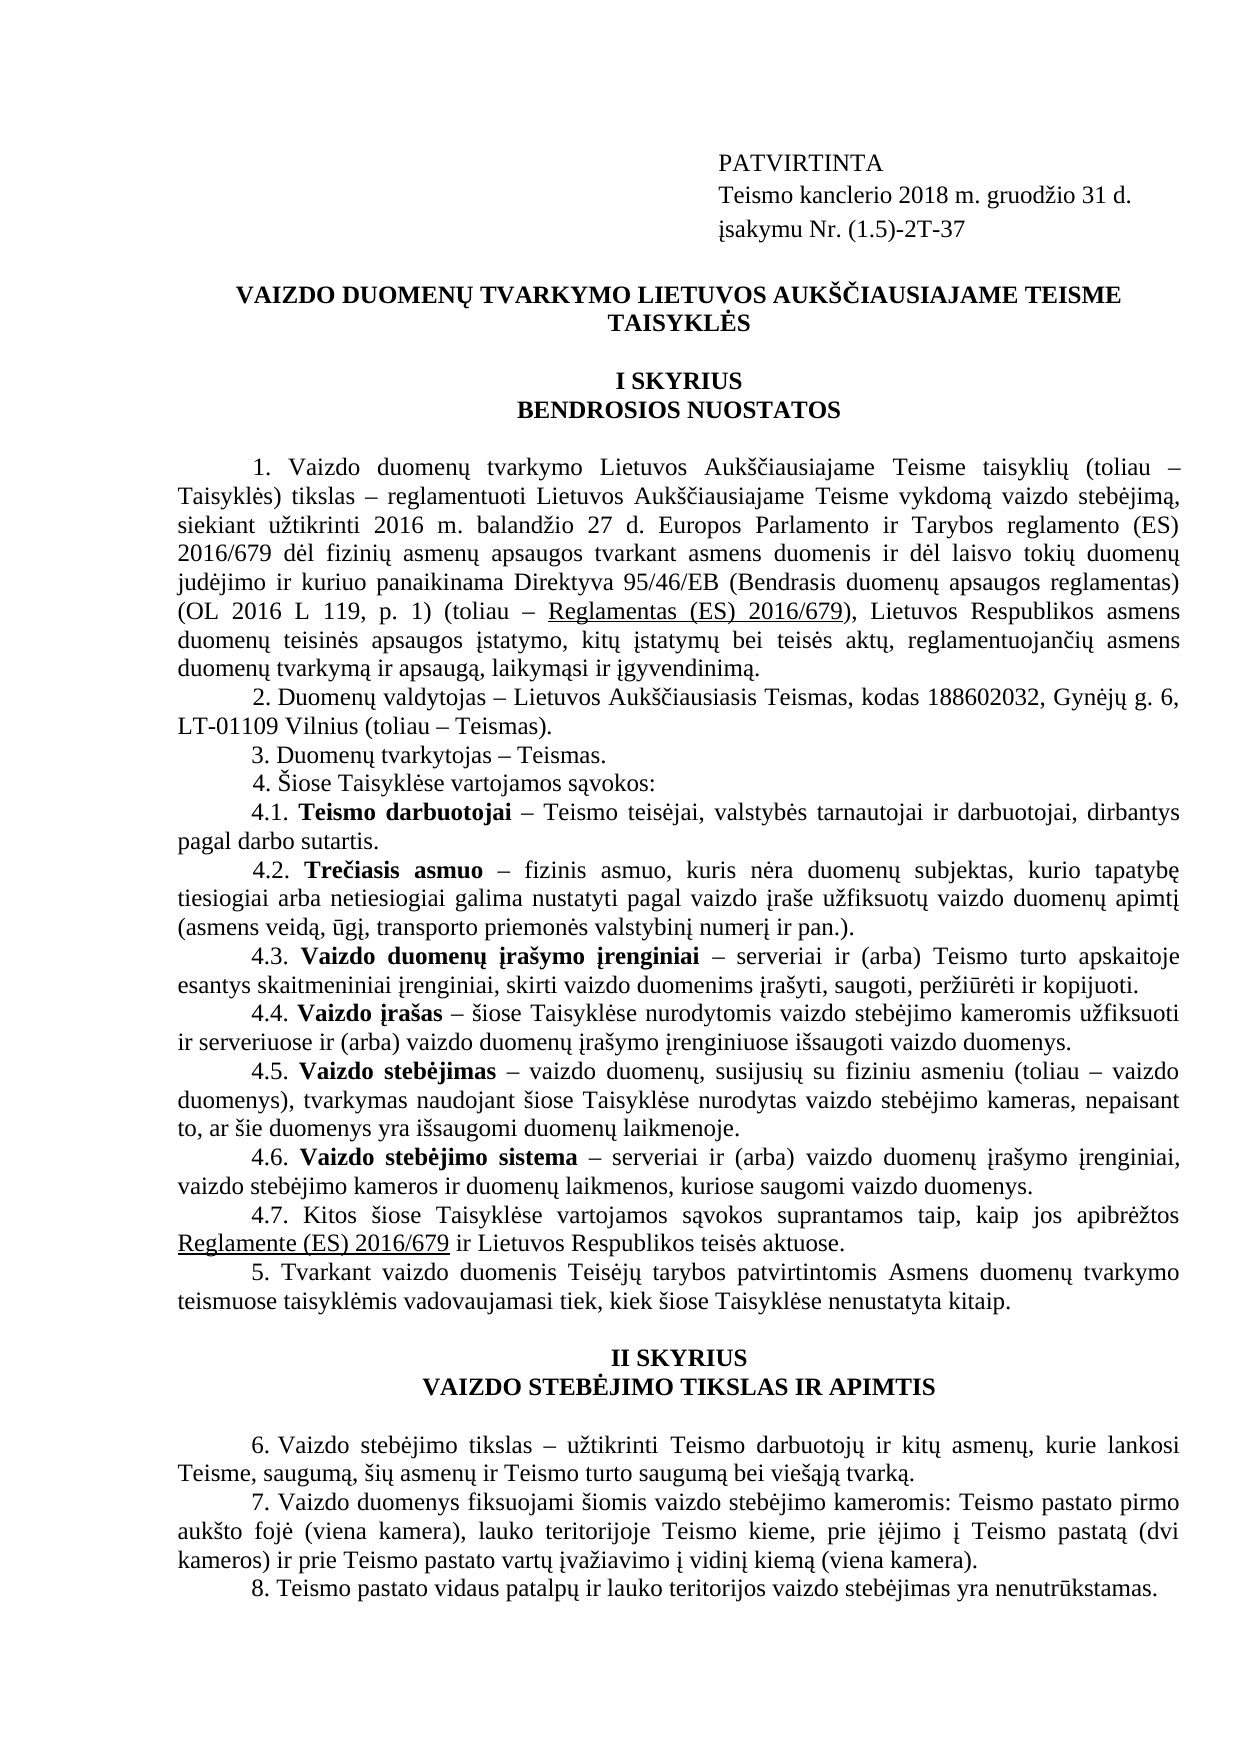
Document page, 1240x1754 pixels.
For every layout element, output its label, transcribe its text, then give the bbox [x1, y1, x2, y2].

text Teismo kanclerio 2018 m. gruodžio 31 d. [718, 181, 1181, 209]
text 7. Vaizdo duomenys fiksuojami šiomis vaizdo stebėjimo kameromis: Teismo pastato pirmo aukšto fojė (viena kamera), lauko teritorijoje Teismo kieme, prie įėjimo į Teismo pastatą (dvi kameros) ir prie Teismo pastato vartų įvažiavimo į vidinį kiemą (viena kamera). [177, 1487, 1181, 1573]
text 4.4. Vaizdo įrašas – šiose Taisyklėse nurodytomis vaizdo stebėjimo kameromis užfiksuoti ir serveriuose ir (arba) vaizdo duomenų įrašymo įrenginiuose išsaugoti vaizdo duomenys. [177, 998, 1181, 1056]
text 1. Vaizdo duomenų tvarkymo Lietuvos Aukščiausiajame Teisme taisyklių (toliau – Taisyklės) tikslas – reglamentuoti Lietuvos Aukščiausiajame Teisme vykdomą vaizdo stebėjimą, siekiant užtikrinti 2016 m. balandžio 27 d. Europos Parlamento ir Tarybos reglamento (ES) 2016/679 dėl fizinių asmenų apsaugos tvarkant asmens duomenis ir dėl laisvo tokių duomenų judėjimo ir kuriuo panaikinama Direktyva 95/46/EB (Bendrasis duomenų apsaugos reglamentas) (OL 2016 L 119, p. 1) (toliau – Reglamentas (ES) 2016/679), Lietuvos Respublikos asmens duomenų teisinės apsaugos įstatymo, kitų įstatymų bei teisės aktų, reglamentuojančių asmens duomenų tvarkymą ir apsaugą, laikymąsi ir įgyvendinimą. [177, 452, 1181, 682]
text II SKYRIUS [177, 1343, 1181, 1372]
text 3. Duomenų tvarkytojas – Teismas. [177, 740, 1181, 768]
text 4.7. Kitos šiose Taisyklėse vartojamos sąvokos suprantamos taip, kaip jos apibrėžtos Reglamente (ES) 2016/679 ir Lietuvos Respublikos teisės aktuose. [177, 1200, 1181, 1257]
text VAIZDO DUOMENŲ TVARKYMO LIETUVOS AUKŠČIAUSIAJAME TEISME TAISYKLĖS [177, 280, 1181, 337]
text 4. Šiose Taisyklėse vartojamos sąvokos: [177, 768, 1181, 797]
text 4.3. Vaizdo duomenų įrašymo įrenginiai – serveriai ir (arba) Teismo turto apskaitoje esantys skaitmeniniai įrenginiai, skirti vaizdo duomenims įrašyti, saugoti, peržiūrėti ir kopijuoti. [177, 941, 1181, 998]
text 5. Tvarkant vaizdo duomenis Teisėjų tarybos patvirtintomis Asmens duomenų tvarkymo teismuose taisyklėmis vadovaujamasi tiek, kiek šiose Taisyklėse nenustatyta kitaip. [177, 1257, 1181, 1315]
text 4.6. Vaizdo stebėjimo sistema – serveriai ir (arba) vaizdo duomenų įrašymo įrenginiai, vaizdo stebėjimo kameros ir duomenų laikmenos, kuriose saugomi vaizdo duomenys. [177, 1142, 1181, 1200]
text I SKYRIUS [177, 366, 1181, 395]
text VAIZDO STEBĖJIMO TIKSLAS IR APIMTIS [177, 1372, 1181, 1401]
text 4.2. Trečiasis asmuo – fizinis asmuo, kuris nėra duomenų subjektas, kurio tapatybę tiesiogiai arba netiesiogiai galima nustatyti pagal vaizdo įraše užfiksuotų vaizdo duomenų apimtį (asmens veidą, ūgį, transporto priemonės valstybinį numerį ir pan.). [177, 855, 1181, 941]
text 4.1. Teismo darbuotojai – Teismo teisėjai, valstybės tarnautojai ir darbuotojai, dirbantys pagal darbo sutartis. [177, 797, 1181, 855]
text 4.5. Vaizdo stebėjimas – vaizdo duomenų, susijusių su fiziniu asmeniu (toliau – vaizdo duomenys), tvarkymas naudojant šiose Taisyklėse nurodytas vaizdo stebėjimo kameras, nepaisant to, ar šie duomenys yra išsaugomi duomenų laikmenoje. [177, 1056, 1181, 1142]
text 2. Duomenų valdytojas – Lietuvos Aukščiausiasis Teismas, kodas 188602032, Gynėjų g. 6, LT-01109 Vilnius (toliau – Teismas). [177, 682, 1181, 740]
text 6. Vaizdo stebėjimo tikslas – užtikrinti Teismo darbuotojų ir kitų asmenų, kurie lankosi Teisme, saugumą, šių asmenų ir Teismo turto saugumą bei viešąją tvarką. [177, 1430, 1181, 1487]
text PATVIRTINTA [718, 148, 1181, 176]
text BENDROSIOS NUOSTATOS [177, 395, 1181, 423]
text 8. Teismo pastato vidaus patalpų ir lauko teritorijos vaizdo stebėjimas yra nenutrūkstamas. [177, 1573, 1181, 1602]
text įsakymu Nr. (1.5)-2T-37 [718, 214, 1181, 242]
